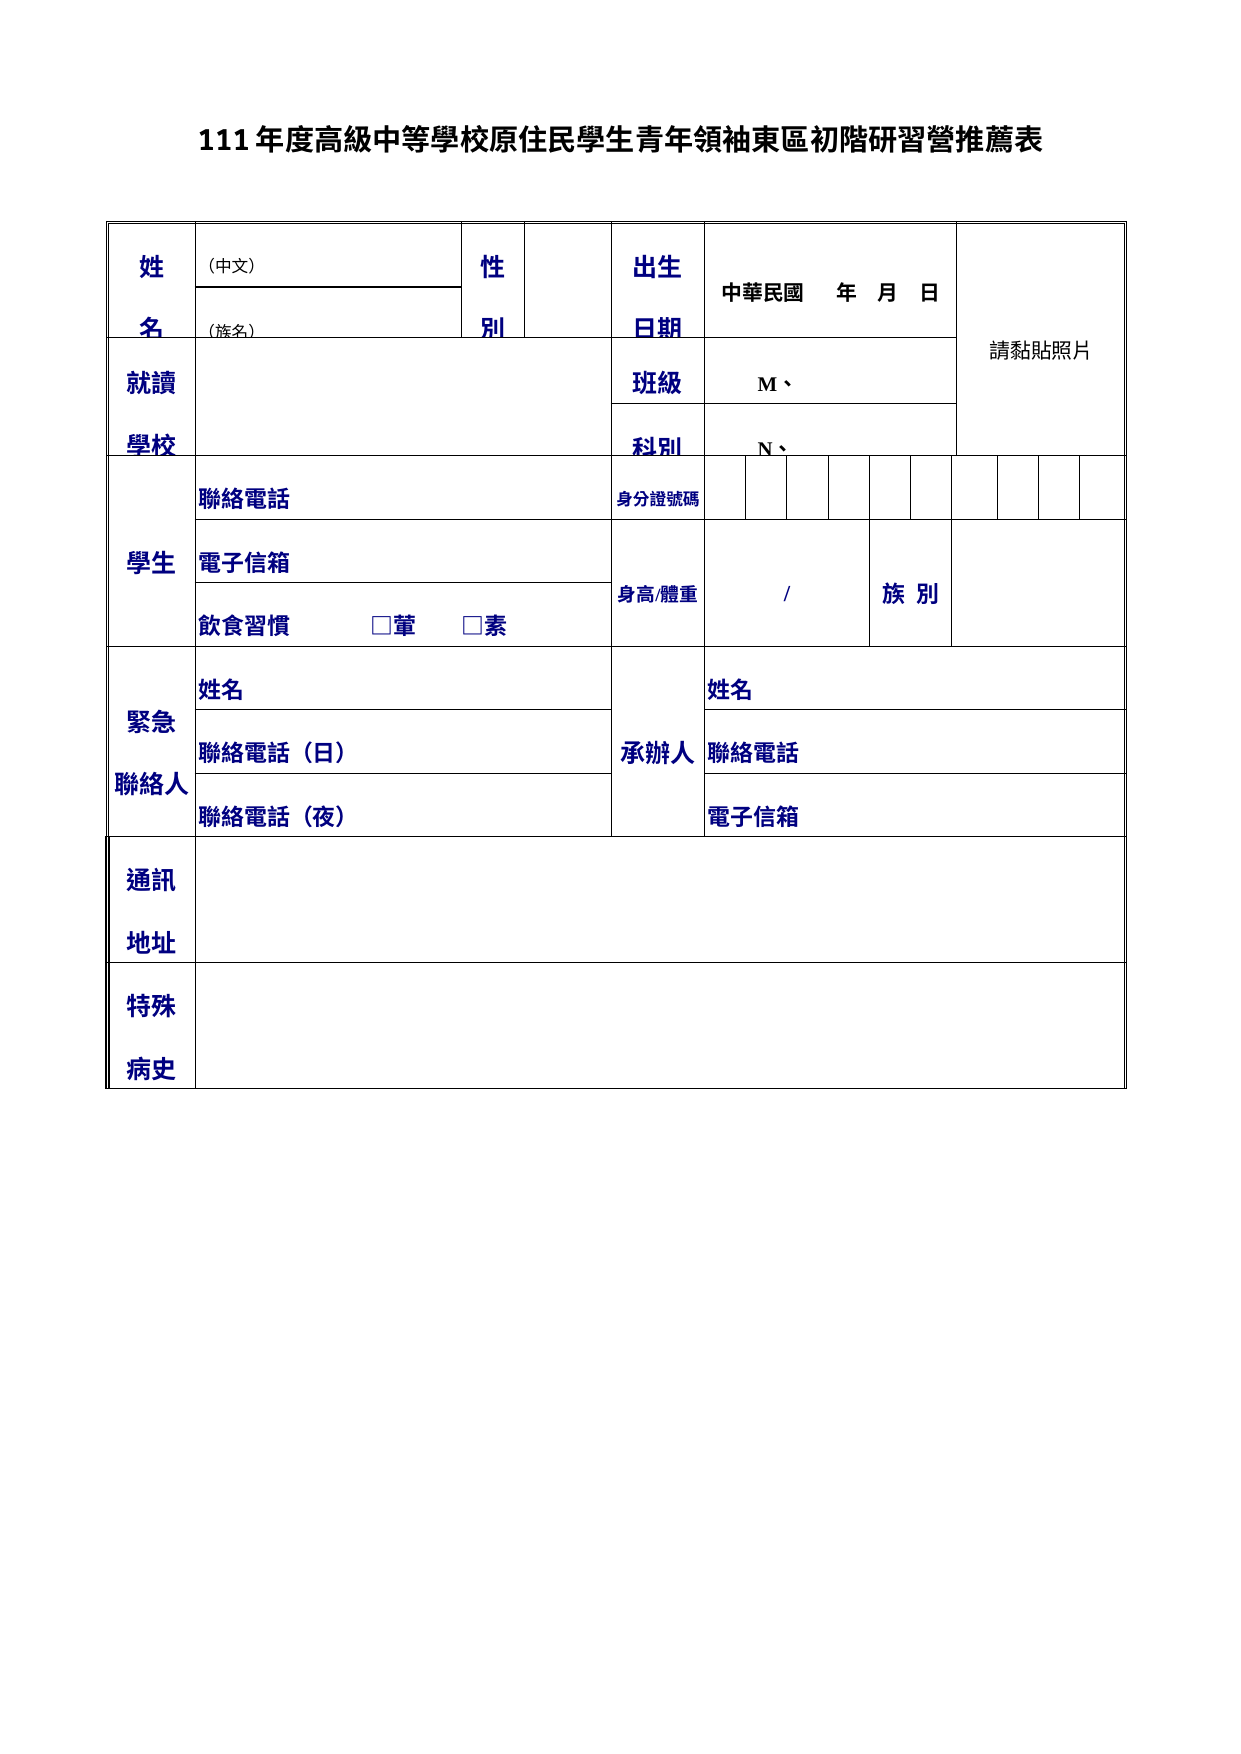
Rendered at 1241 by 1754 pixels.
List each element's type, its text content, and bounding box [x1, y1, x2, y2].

table_cell 班級 [612, 338, 704, 403]
table_cell （族名） [196, 288, 461, 337]
table_cell 承辦人 [612, 647, 704, 836]
table_cell 身高/體重 [612, 520, 704, 646]
table_cell [196, 837, 1124, 962]
table_header （中文） [196, 224, 461, 286]
table_cell 聯絡電話（夜） [196, 774, 611, 836]
table_cell [870, 456, 910, 518]
table_header 出生 日期 [612, 224, 704, 337]
table_cell [1039, 456, 1079, 518]
table_cell [705, 456, 745, 518]
table_cell [196, 963, 1124, 1088]
table_cell 聯絡電話 [705, 710, 1124, 773]
table_cell 緊急 聯絡人 [109, 647, 195, 836]
table_cell 姓名 [705, 647, 1124, 709]
table_cell 電子信箱 [705, 774, 1124, 836]
table_cell [705, 404, 956, 455]
table_header 姓 名 [109, 224, 195, 337]
table_cell [829, 456, 869, 518]
table_cell [952, 520, 1124, 646]
table_cell 學生 [109, 456, 195, 646]
table_header 請黏貼照片 [957, 224, 1124, 455]
table_cell [196, 338, 611, 455]
table_cell 身分證號碼 [612, 456, 704, 518]
table_cell [760, 445, 768, 455]
table_header [525, 224, 611, 337]
table_cell 聯絡電話 [196, 456, 611, 518]
table_cell 電子信箱 [196, 520, 611, 582]
table_header 性 別 [462, 224, 524, 337]
table_header 中華民國 年 月 日 [705, 224, 956, 337]
table_cell [705, 338, 956, 403]
table_cell 聯絡電話（日） [196, 710, 611, 773]
text 111年度高級中等學校原住民學生青年領袖東區初階研習營推薦表 [106, 96, 1134, 158]
table_cell 族 別 [870, 520, 951, 646]
table_cell 姓名 [196, 647, 611, 709]
table_cell / [705, 520, 869, 646]
table_cell 科別 [612, 404, 704, 455]
table_cell [952, 456, 997, 518]
table_cell 飲食習慣 □葷 □素 [196, 583, 611, 646]
table_cell 就讀 學校 [109, 338, 195, 455]
table_cell 特殊 病史 [110, 963, 195, 1088]
table_cell [998, 456, 1038, 518]
table_cell [746, 456, 786, 518]
table_cell [1080, 456, 1124, 518]
table_cell [787, 456, 828, 518]
table_cell [911, 456, 951, 518]
table_cell 通訊 地址 [110, 837, 195, 962]
